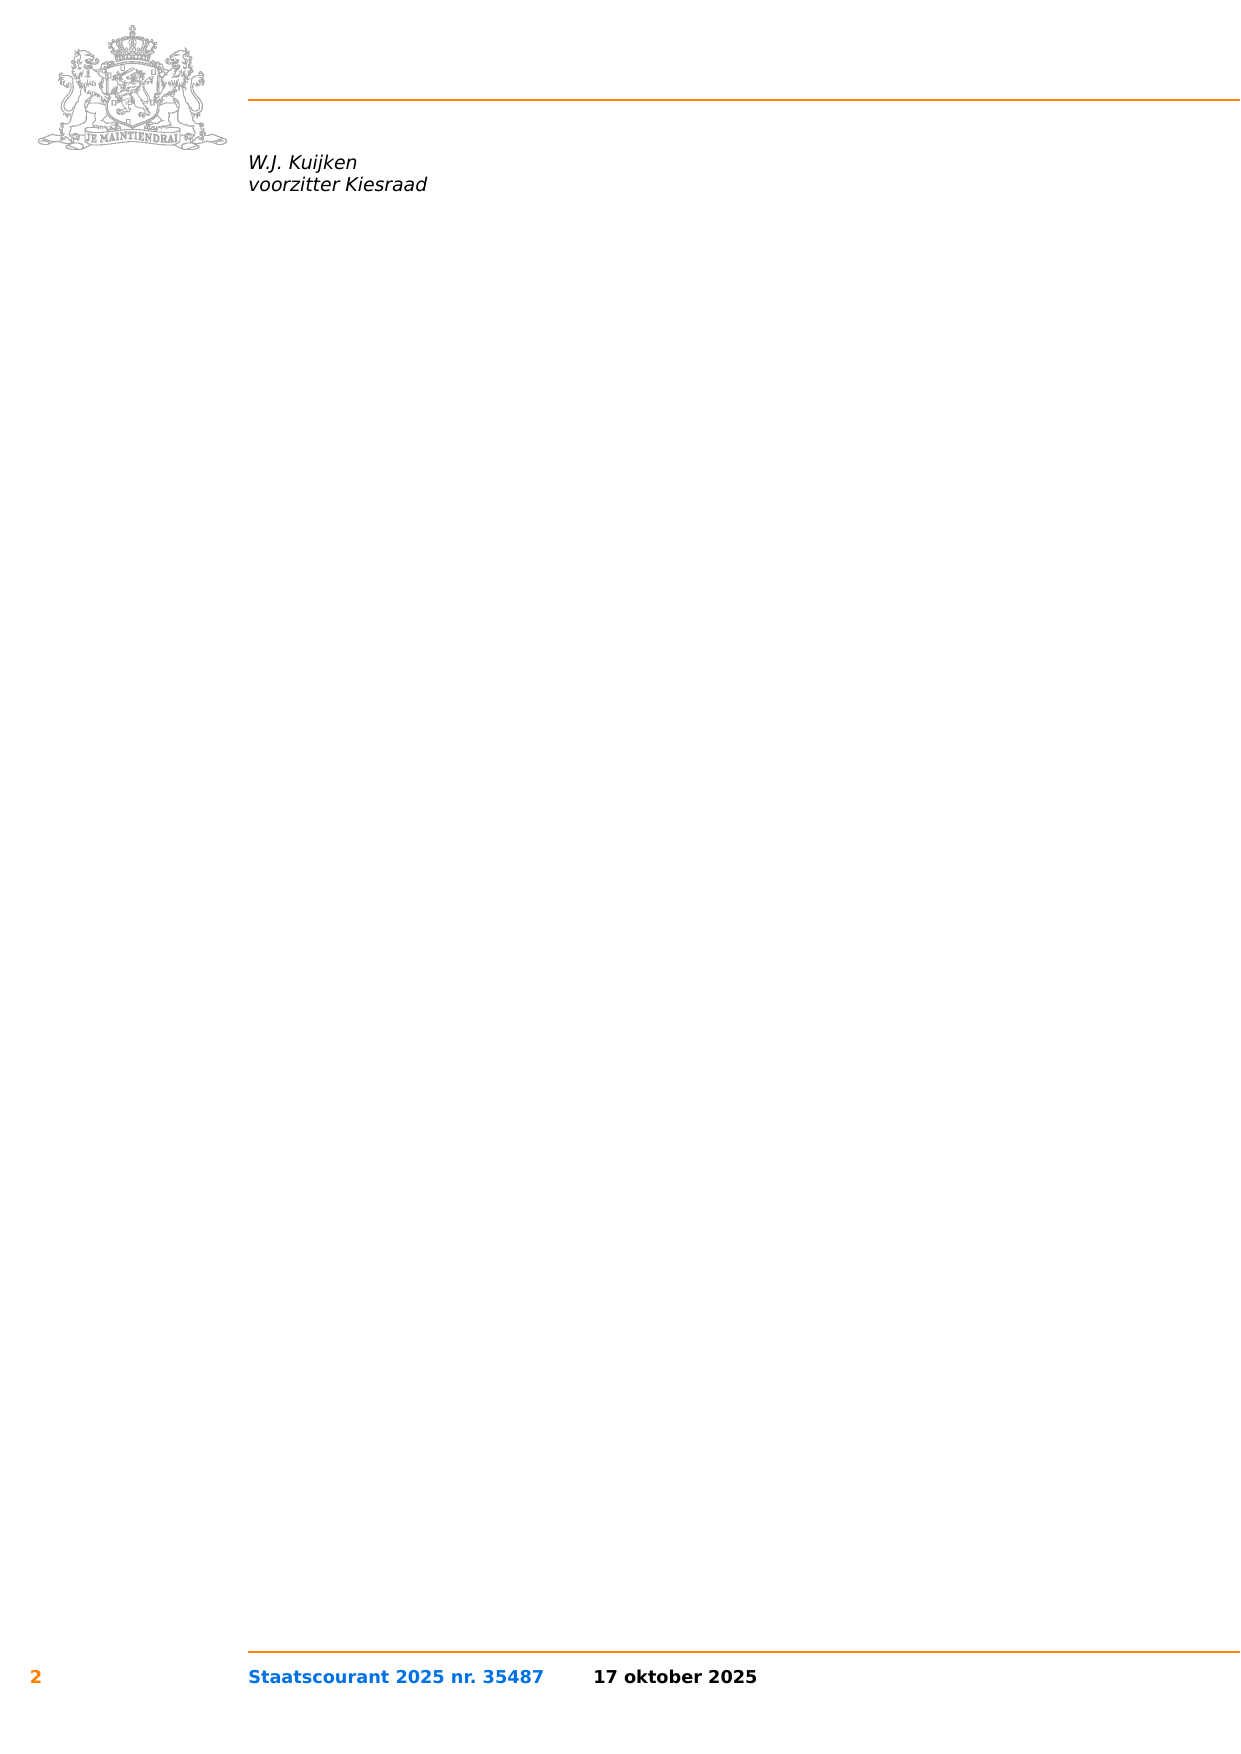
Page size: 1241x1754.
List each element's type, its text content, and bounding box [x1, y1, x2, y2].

text W.J. Kuijken voorzitter Kiesraad [248, 130, 1163, 196]
picture [38, 25, 227, 150]
